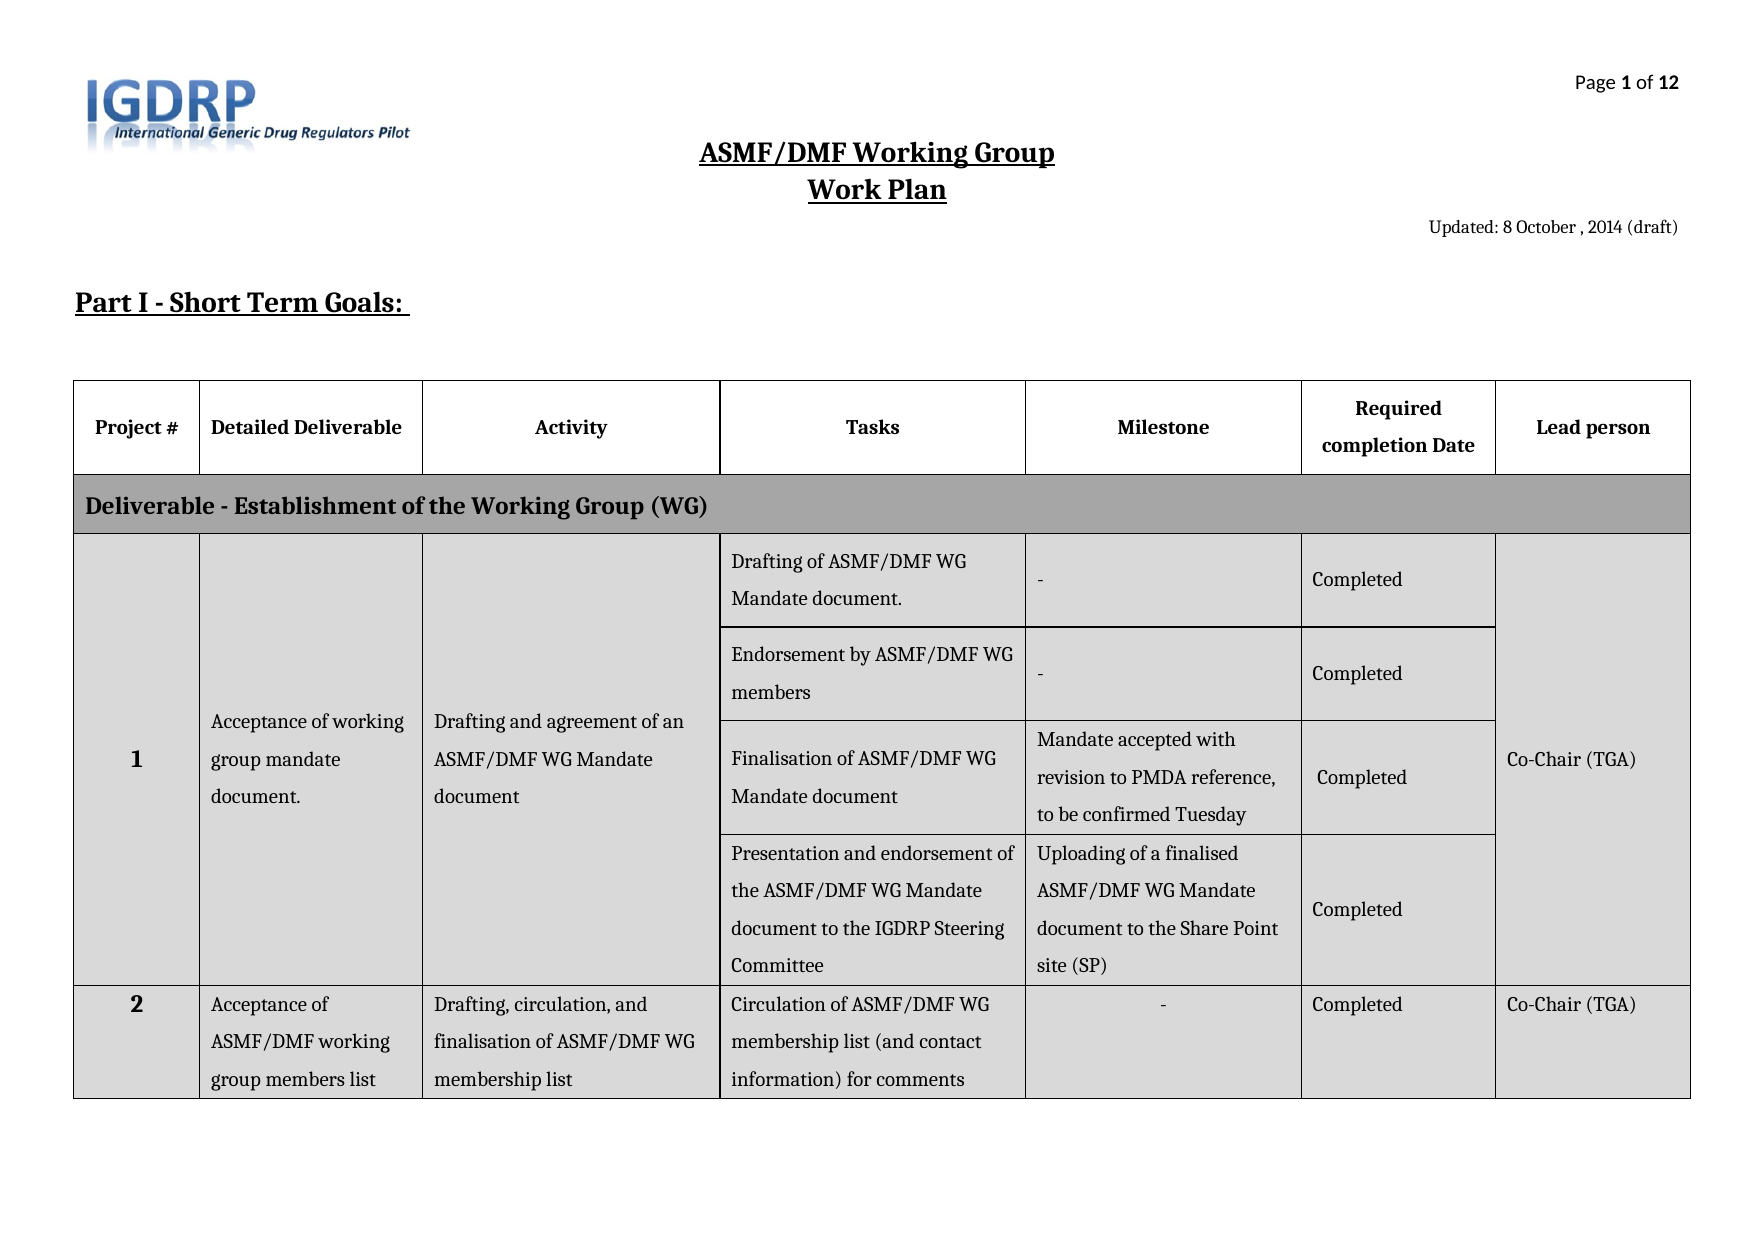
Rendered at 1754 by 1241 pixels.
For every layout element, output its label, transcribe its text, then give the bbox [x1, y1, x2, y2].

table_header Detailed Deliverable [200, 381, 422, 474]
table_cell Presentation and endorsement of the ASMF/DMF WG Mandate document to the IGDRP Steering Committee [721, 835, 1025, 985]
table_cell Acceptance of working group mandate document. [200, 534, 422, 985]
table_header Required completion Date [1302, 381, 1495, 474]
text Part I - Short Term Goals: [75, 284, 1679, 322]
table_cell Co-Chair (TGA) [1496, 986, 1690, 1098]
table_cell Finalisation of ASMF/DMF WG Mandate document [721, 721, 1025, 834]
table_cell Drafting and agreement of an ASMF/DMF WG Mandate document [423, 534, 719, 985]
table_header Lead person [1496, 381, 1690, 474]
text Work Plan [75, 172, 1679, 209]
picture [42, 57, 419, 186]
table_cell - [1026, 986, 1301, 1098]
table_cell - [1026, 628, 1301, 720]
table_cell 1 [74, 534, 199, 985]
table_header Project # [74, 381, 199, 474]
table_cell - [1026, 534, 1301, 626]
table_cell Completed [1302, 986, 1495, 1098]
table_cell Completed [1302, 628, 1495, 720]
table_cell Endorsement by ASMF/DMF WG members [721, 628, 1025, 720]
table_cell Drafting of ASMF/DMF WG Mandate document. [721, 534, 1025, 626]
text Updated: 8 October , 2014 (draft) [75, 209, 1679, 247]
table_cell Completed [1302, 835, 1495, 985]
table_cell 2 [74, 986, 199, 1098]
table_cell Completed [1302, 534, 1495, 626]
table_cell Co-Chair (TGA) [1496, 534, 1690, 985]
table_cell Completed [1302, 721, 1495, 834]
table_cell Acceptance of ASMF/DMF working group members list [200, 986, 422, 1098]
table_cell Deliverable - Establishment of the Working Group (WG) [74, 475, 1690, 533]
table_cell Drafting, circulation, and finalisation of ASMF/DMF WG membership list [423, 986, 719, 1098]
table_header Activity [423, 381, 719, 474]
table_header Milestone [1026, 381, 1301, 474]
table_cell Circulation of ASMF/DMF WG membership list (and contact information) for comments [721, 986, 1025, 1098]
table_cell Uploading of a finalised ASMF/DMF WG Mandate document to the Share Point site (SP) [1026, 835, 1301, 985]
table_header Tasks [721, 381, 1025, 474]
text ASMF/DMF Working Group [419, 134, 1679, 172]
table_cell Mandate accepted with revision to PMDA reference, to be confirmed Tuesday [1026, 721, 1301, 834]
